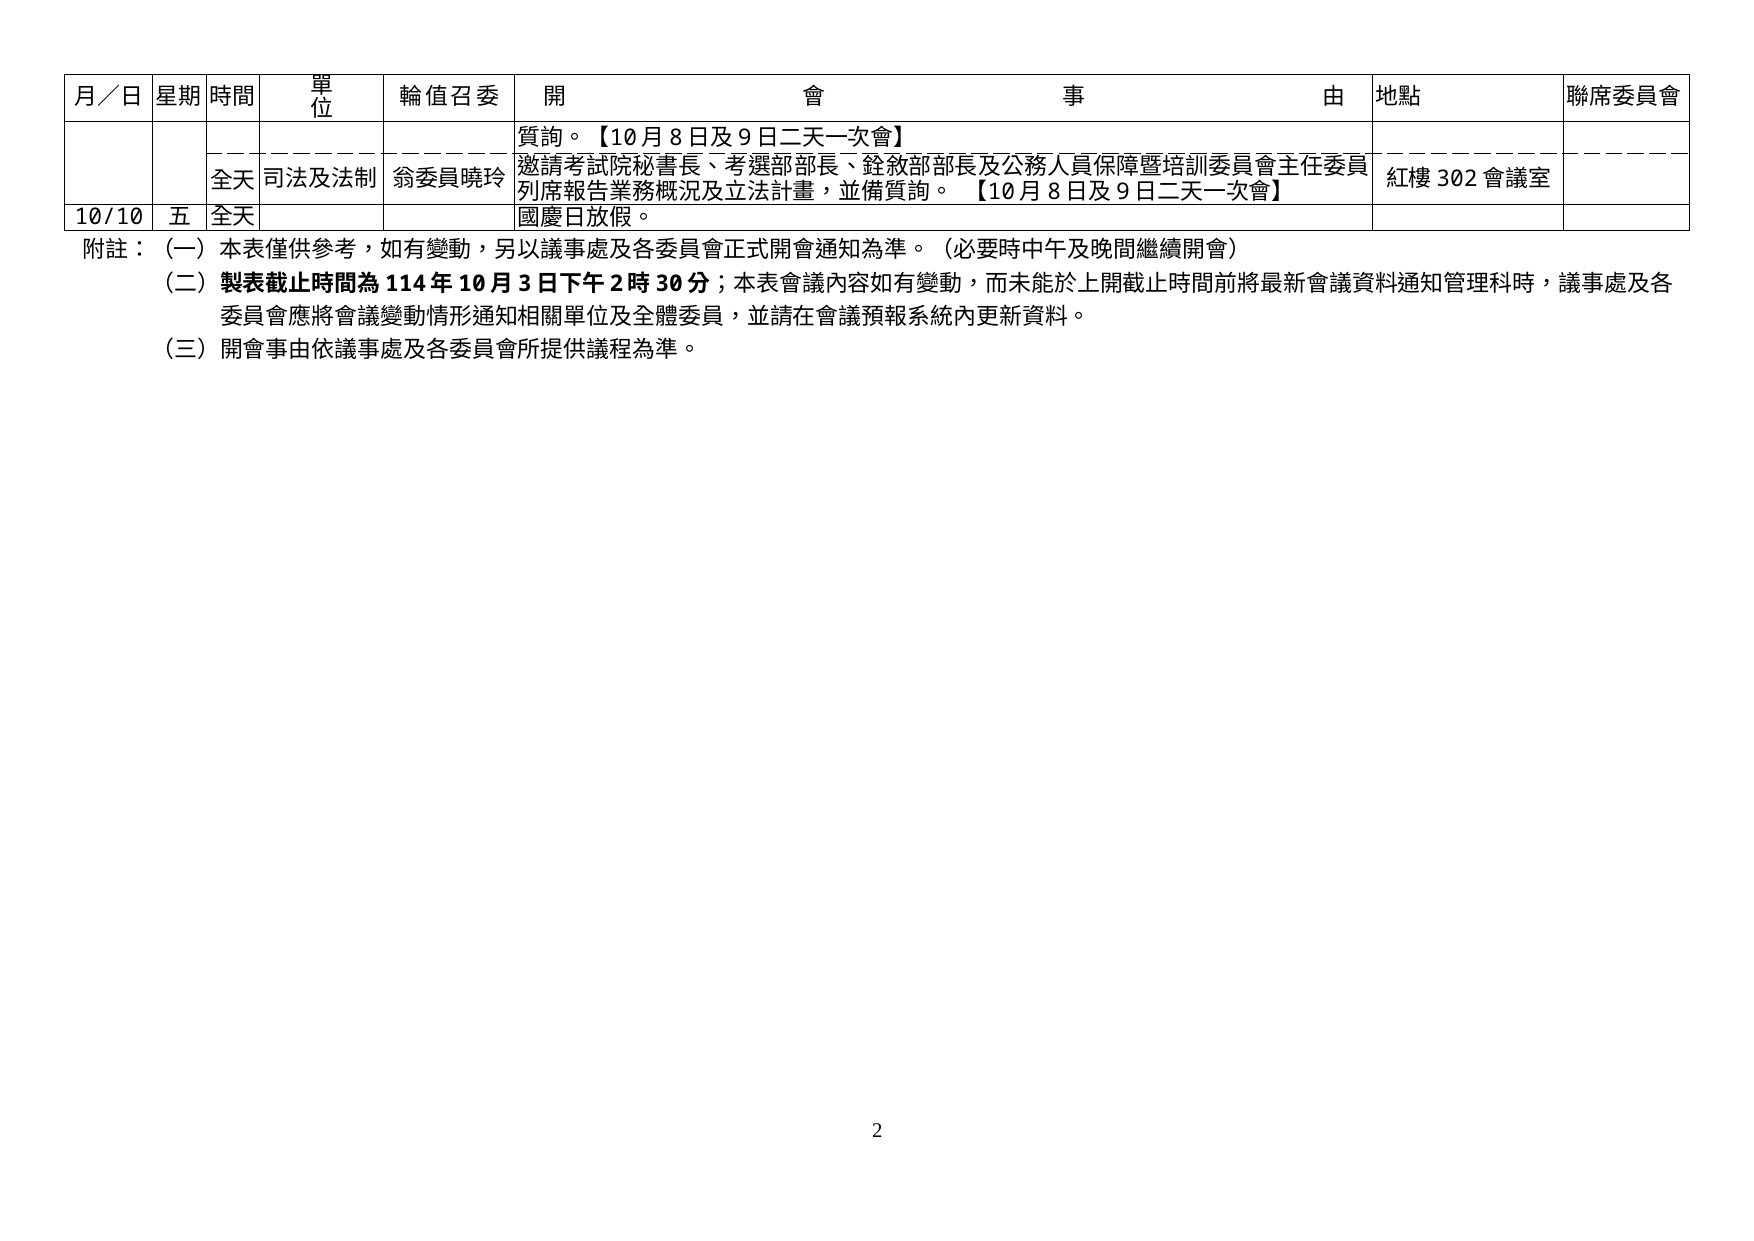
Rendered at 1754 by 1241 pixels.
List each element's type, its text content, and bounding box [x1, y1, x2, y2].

table_cell [1564, 153, 1689, 204]
text （二）製表截止時間為114年10月3日下午2時30分；本表會議內容如有變動，而未能於上開截止時間前將最新會議資料通知管理科時，議事處及各委員會應將會議變動情形通知相關單位及全體委員，並請在會議預報系統內更新資料。 [151, 264, 1695, 331]
table_cell 翁委員曉玲 [384, 153, 514, 204]
table_cell [65, 122, 152, 204]
table_cell [260, 205, 383, 230]
table_cell 全天 [207, 153, 259, 204]
table_header 開會事由 [515, 75, 1372, 121]
table_cell 全天 [207, 205, 259, 230]
table_header 單 位 [260, 75, 383, 121]
text 附註：（一）本表僅供參考，如有變動，另以議事處及各委員會正式開會通知為準。（必要時中午及晚間繼續開會） [59, 231, 1695, 264]
table_cell 司法及法制 [260, 153, 383, 204]
table_cell 紅樓302會議室 [1373, 153, 1563, 204]
text （三）開會事由依議事處及各委員會所提供議程為準。 [151, 331, 1695, 364]
table_header 地點 [1373, 75, 1563, 121]
table_header 聯席委員會 [1564, 75, 1689, 121]
table_cell 邀請考試院秘書長、考選部部長、銓敘部部長及公務人員保障暨培訓委員會主任委員列席報告業務概況及立法計畫，並備質詢。 【10月8日及9日二天一次會】 [515, 153, 1372, 204]
table_cell [260, 122, 383, 153]
table_cell [207, 122, 259, 153]
table_cell 質詢。【10月8日及9日二天一次會】 [515, 122, 1372, 153]
table_cell [384, 122, 514, 153]
table_cell [1564, 122, 1689, 153]
table_header 輪值召委 [384, 75, 514, 121]
table_cell [1373, 205, 1563, 230]
table_cell 五 [153, 205, 206, 230]
table_cell [1564, 205, 1689, 230]
table_cell [384, 205, 514, 230]
table_header 月／日 [65, 75, 152, 121]
table_cell 10/10 [65, 205, 152, 230]
table_header 星期 [153, 75, 206, 121]
table_header 時間 [207, 75, 259, 121]
table_cell 國慶日放假。 [515, 205, 1372, 230]
table_cell [153, 122, 206, 204]
table_cell [1373, 122, 1563, 153]
